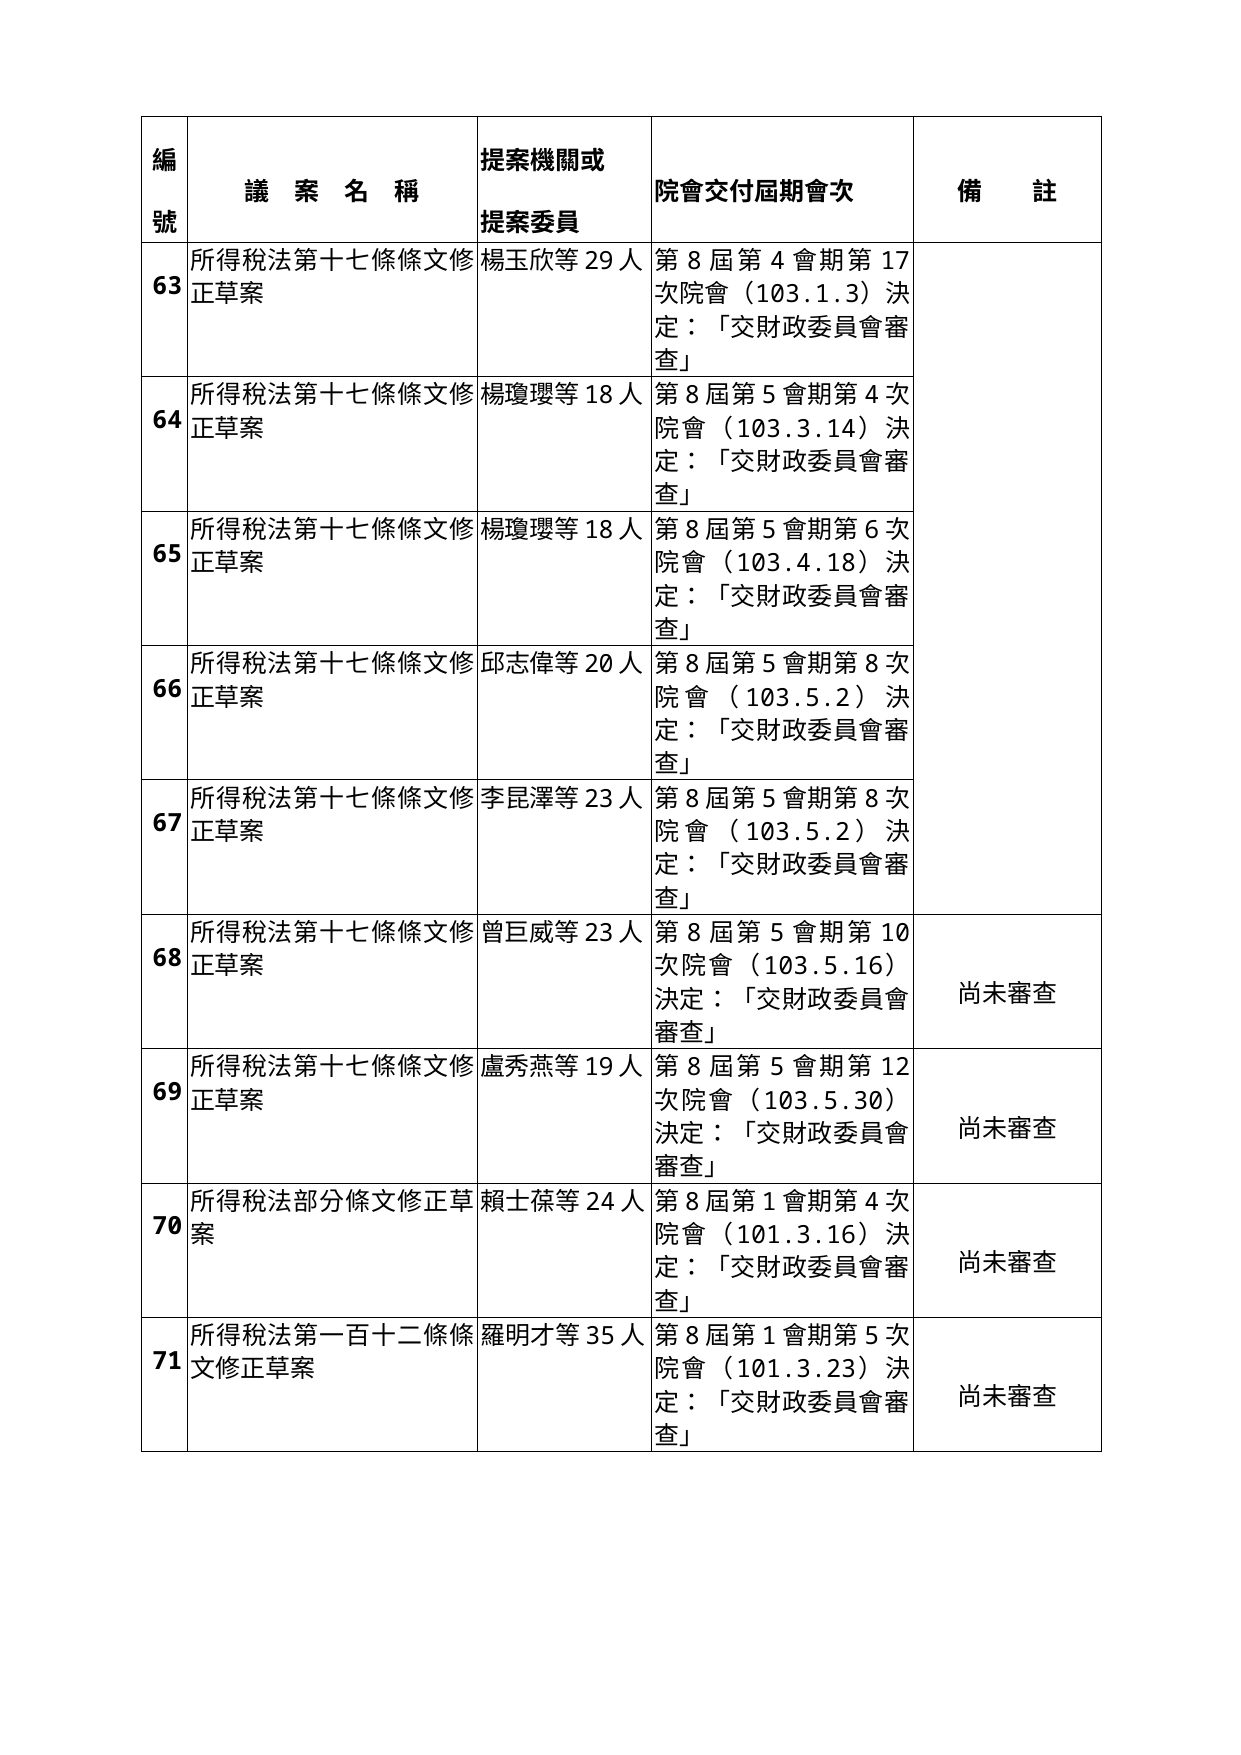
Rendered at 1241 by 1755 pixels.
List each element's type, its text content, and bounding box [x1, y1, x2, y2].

table_header 備 註 [914, 117, 1101, 242]
table_cell 第8屆第1會期第4次院會（101.3.16）決定：「交財政委員會審查」 [652, 1184, 913, 1317]
table_cell 所得稅法第十七條條文修正草案 [188, 915, 477, 1048]
table_cell [142, 1184, 187, 1317]
table_header 提案機關或 提案委員 [478, 117, 651, 242]
table_cell 所得稅法第十七條條文修正草案 [188, 780, 477, 914]
table_cell [142, 780, 187, 914]
table_cell 所得稅法部分條文修正草案 [188, 1184, 477, 1317]
table_cell [142, 1049, 187, 1182]
table_cell 楊玉欣等29人 [478, 243, 651, 376]
table_cell 尚未審查 [914, 1049, 1101, 1182]
table_cell [142, 1318, 187, 1451]
table_cell 邱志偉等20人 [478, 646, 651, 779]
table_cell 賴士葆等24人 [478, 1184, 651, 1317]
table_cell 尚未審查 [914, 1318, 1101, 1451]
table_cell 第8屆第1會期第5次院會（101.3.23）決定：「交財政委員會審查」 [652, 1318, 913, 1451]
table_cell 楊瓊瓔等18人 [478, 512, 651, 645]
table_cell [142, 915, 187, 1048]
table_cell [914, 243, 1101, 914]
table_cell [142, 377, 187, 511]
table_cell 曾巨威等23人 [478, 915, 651, 1048]
table_cell 第8屆第5會期第10次院會（103.5.16）決定：「交財政委員會審查」 [652, 915, 913, 1048]
table_cell 羅明才等35人 [478, 1318, 651, 1451]
table_cell 第8屆第5會期第4次院會（103.3.14）決定：「交財政委員會審查」 [652, 377, 913, 511]
table_cell 所得稅法第十七條條文修正草案 [188, 646, 477, 779]
table_cell 所得稅法第十七條條文修正草案 [188, 1049, 477, 1182]
table_cell 第8屆第5會期第12次院會（103.5.30）決定：「交財政委員會審查」 [652, 1049, 913, 1182]
table_cell 李昆澤等23人 [478, 780, 651, 914]
table_cell 第8屆第5會期第8次院會（103.5.2）決定：「交財政委員會審查」 [652, 646, 913, 779]
table_cell [142, 512, 187, 645]
table_cell 楊瓊瓔等18人 [478, 377, 651, 511]
table_cell 所得稅法第一百十二條條文修正草案 [188, 1318, 477, 1451]
table_cell [142, 646, 187, 779]
table_cell 尚未審查 [914, 915, 1101, 1048]
table_cell 第8屆第5會期第8次院會（103.5.2）決定：「交財政委員會審查」 [652, 780, 913, 914]
table_cell [142, 243, 187, 376]
table_header 院會交付屆期會次 [652, 117, 913, 242]
table_cell 所得稅法第十七條條文修正草案 [188, 512, 477, 645]
table_cell 盧秀燕等19人 [478, 1049, 651, 1182]
table_cell 尚未審查 [914, 1184, 1101, 1317]
table_header 編號 [142, 117, 187, 242]
table_cell 第8屆第5會期第6次院會（103.4.18）決定：「交財政委員會審查」 [652, 512, 913, 645]
table_header 議 案 名 稱 [188, 117, 477, 242]
table_cell 所得稅法第十七條條文修正草案 [188, 377, 477, 511]
table_cell 所得稅法第十七條條文修正草案 [188, 243, 477, 376]
table_cell 第8屆第4會期第17次院會（103.1.3）決定：「交財政委員會審查」 [652, 243, 913, 376]
